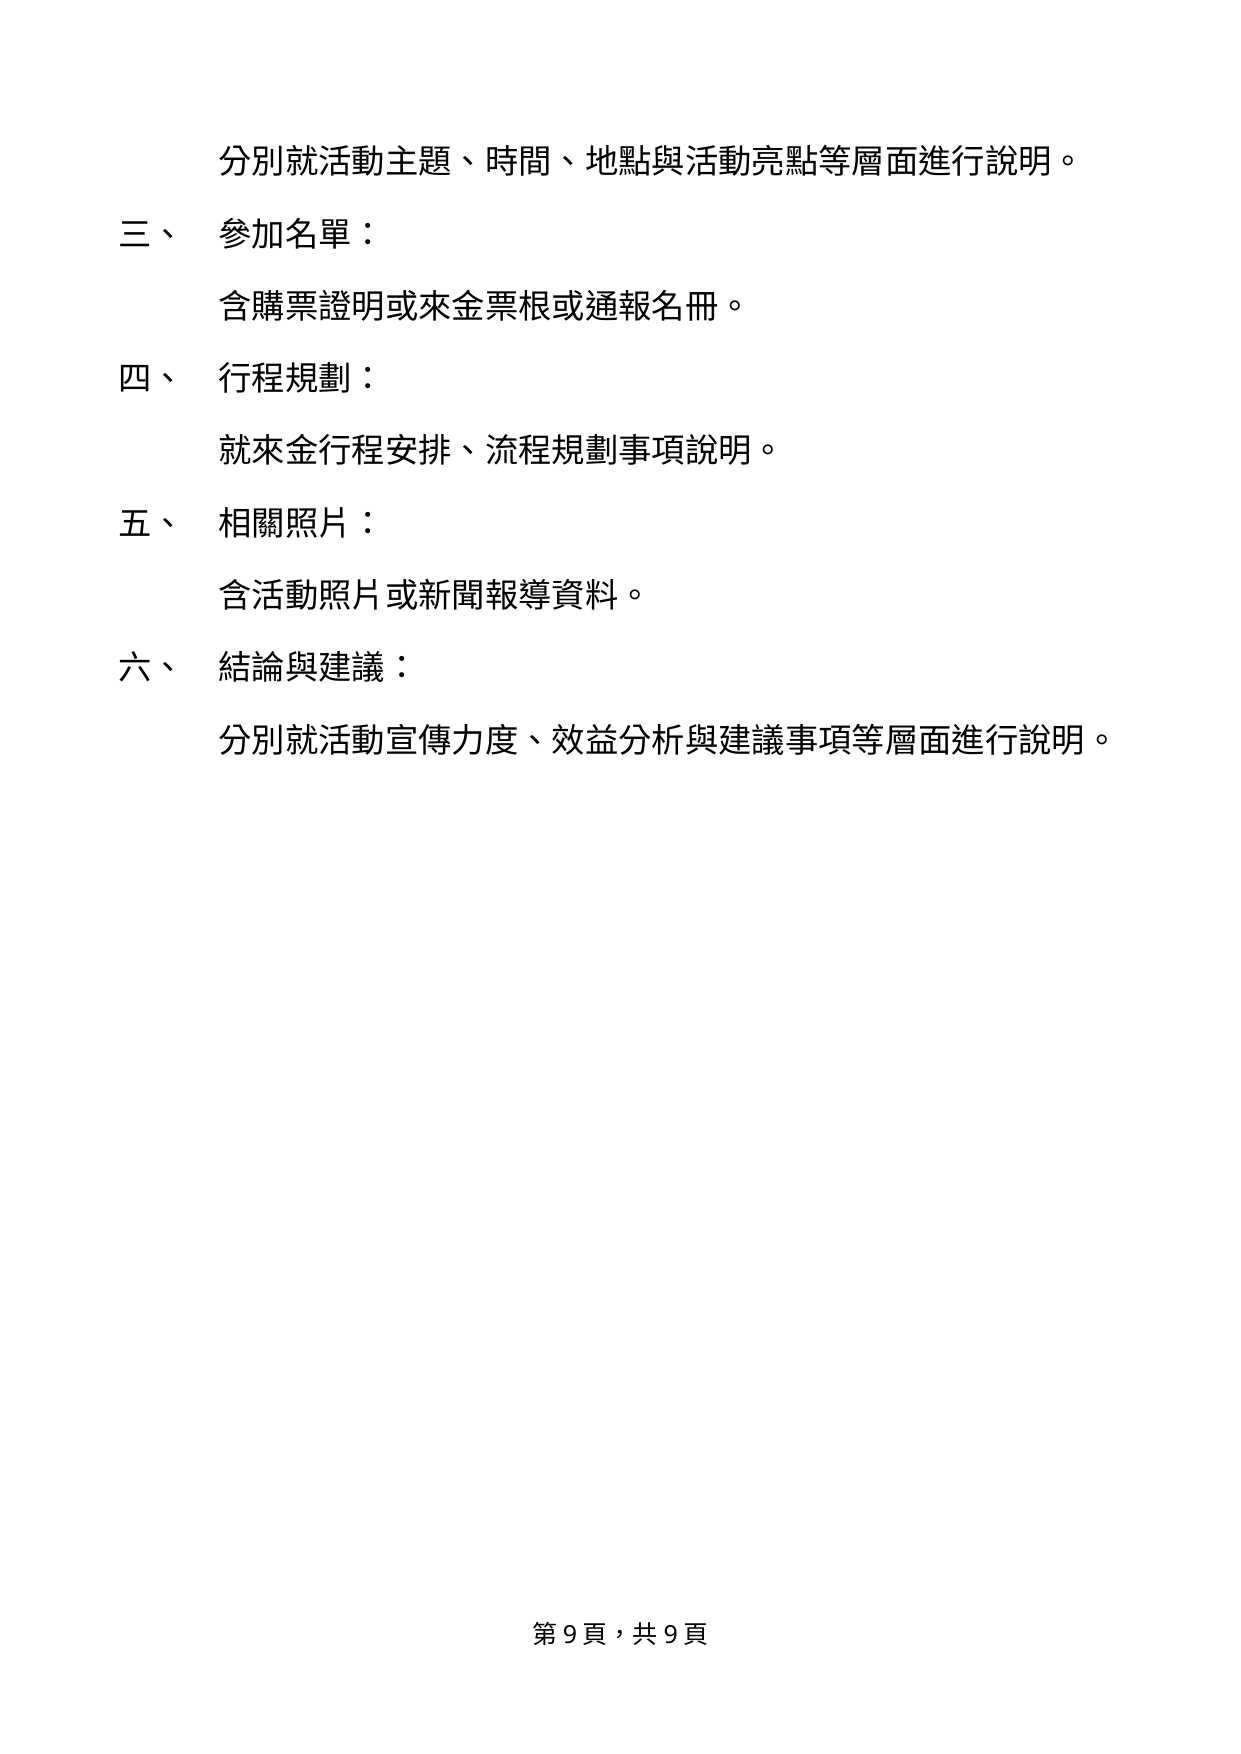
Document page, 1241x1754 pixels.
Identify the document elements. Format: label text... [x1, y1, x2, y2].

list 結論與建議： [118, 641, 1122, 689]
text 含活動照片或新聞報導資料。 [218, 569, 1122, 617]
list 參加名單： [118, 207, 1122, 256]
list 相關照片： [118, 496, 1122, 545]
text 就來金行程安排、流程規劃事項說明。 [218, 424, 1122, 472]
text 分別就活動宣傳力度、效益分析與建議事項等層面進行說明。 [218, 713, 1122, 762]
list 行程規劃： [118, 352, 1122, 400]
text 分別就活動主題、時間、地點與活動亮點等層面進行說明。 [218, 135, 1122, 183]
text 含購票證明或來金票根或通報名冊。 [218, 279, 1122, 328]
